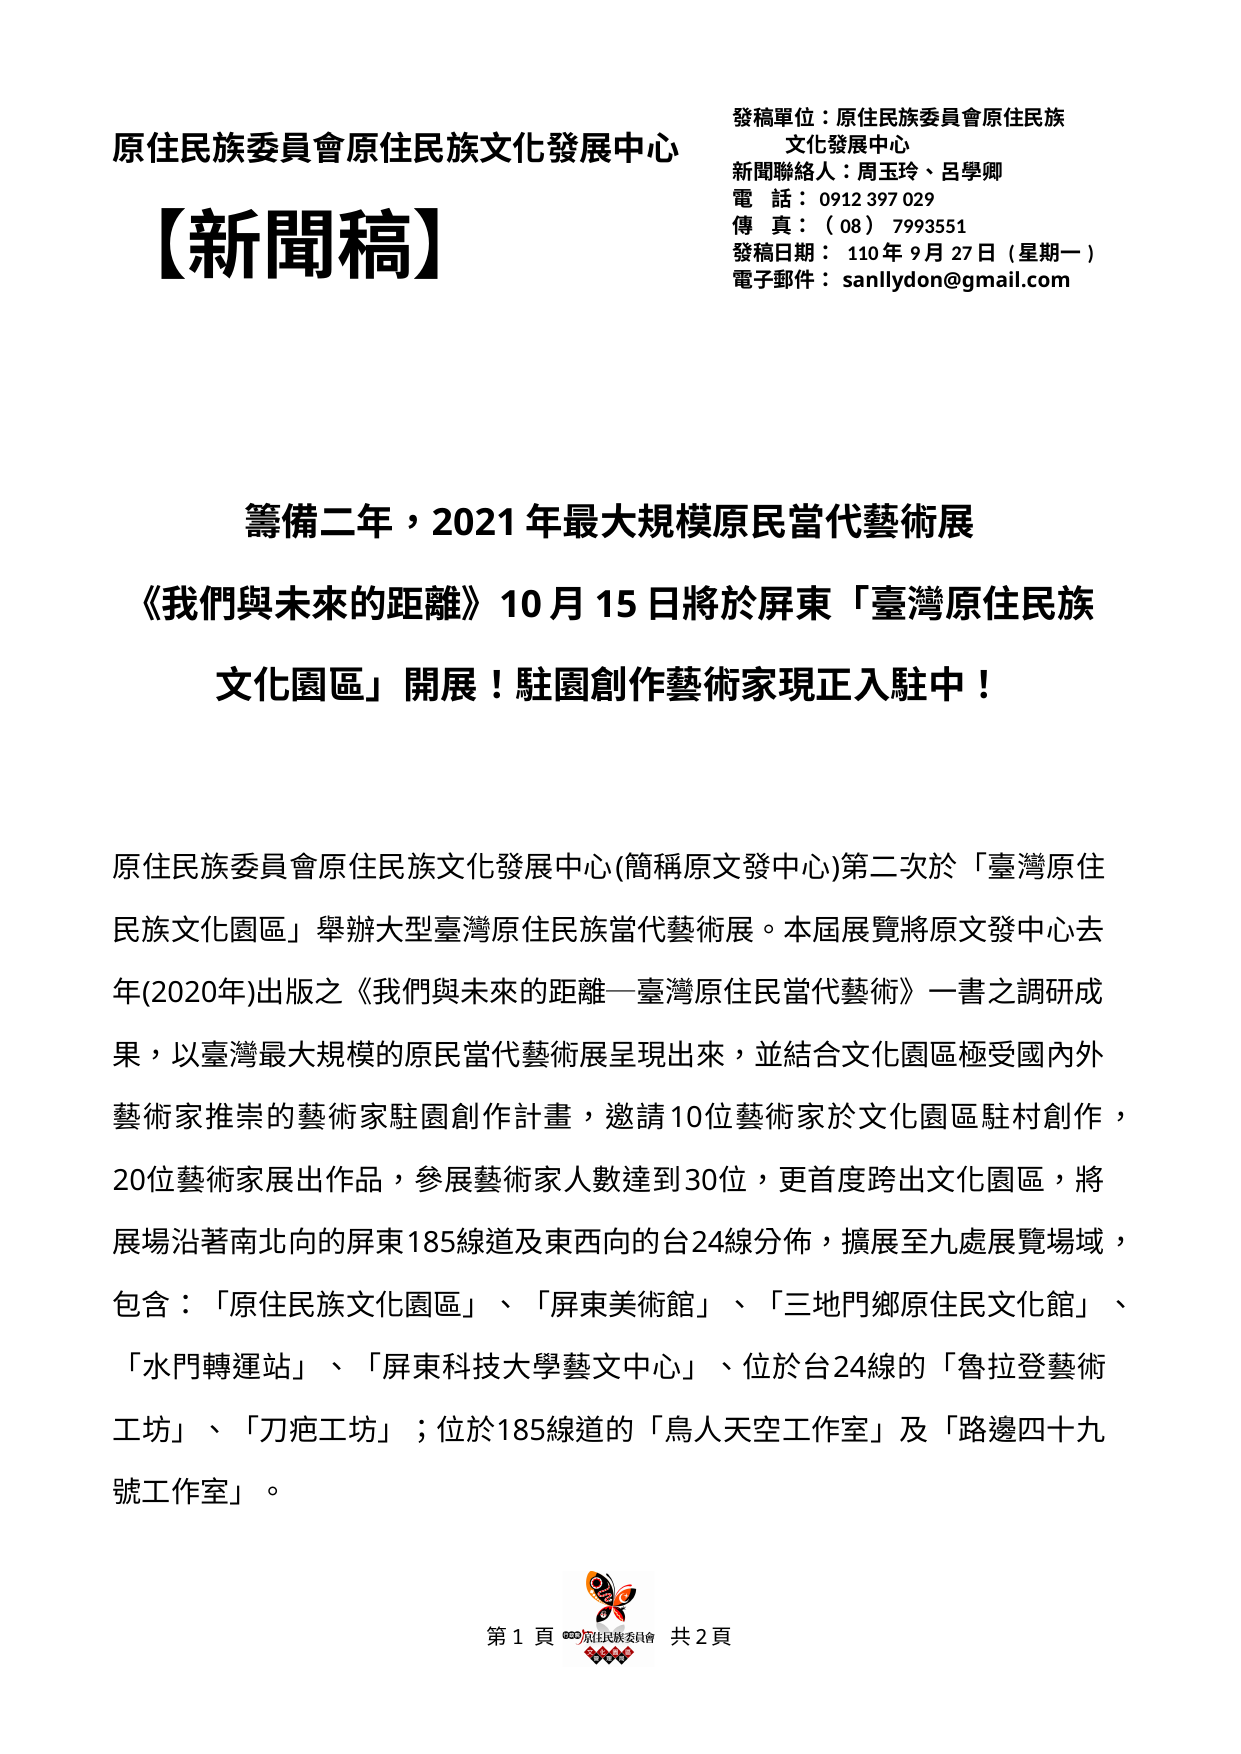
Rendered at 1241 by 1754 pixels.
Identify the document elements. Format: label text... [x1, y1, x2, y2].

text 原住民族委員會原住民族文化發展中心 [112, 104, 1106, 167]
text 【新聞稿】 [112, 167, 1106, 292]
text 《我們與未來的距離》10月15日將於屏東「臺灣原住民族文化園區」開展！駐園創作藝術家現正入駐中！ [112, 574, 1106, 709]
text 籌備二年，2021年最大規模原民當代藝術展 [112, 492, 1106, 546]
text 原住民族委員會原住民族文化發展中心(簡稱原文發中心)第二次於「臺灣原住民族文化園區」舉辦大型臺灣原住民族當代藝術展。本屆展覽將原文發中心去年(2020年)出版之《我們與未來的距離─臺灣原住民當代藝術》一書之調研成果，以臺灣最大規模的原民當代藝術展呈現出來，並結合文化園區極受國內外藝術家推崇的藝術家駐園創作計畫，邀請10位藝術家於文化園區駐村創作，20位藝術家展出作品，參展藝術家人數達到30位，更首度跨出文化園區，將展場沿著南北向的屏東185線道及東西向的台24線分佈，擴展至九處展覽場域，包含：「原住民族文化園區」、「屏東美術館」、「三地門鄉原住民文化館」、「水門轉運站」、「屏東科技大學藝文中心」、位於台24線的「魯拉登藝術工坊」、「刀疤工坊」；位於185線道的「鳥人天空工作室」及「路邊四十九號工作室」。 [112, 823, 1106, 1511]
